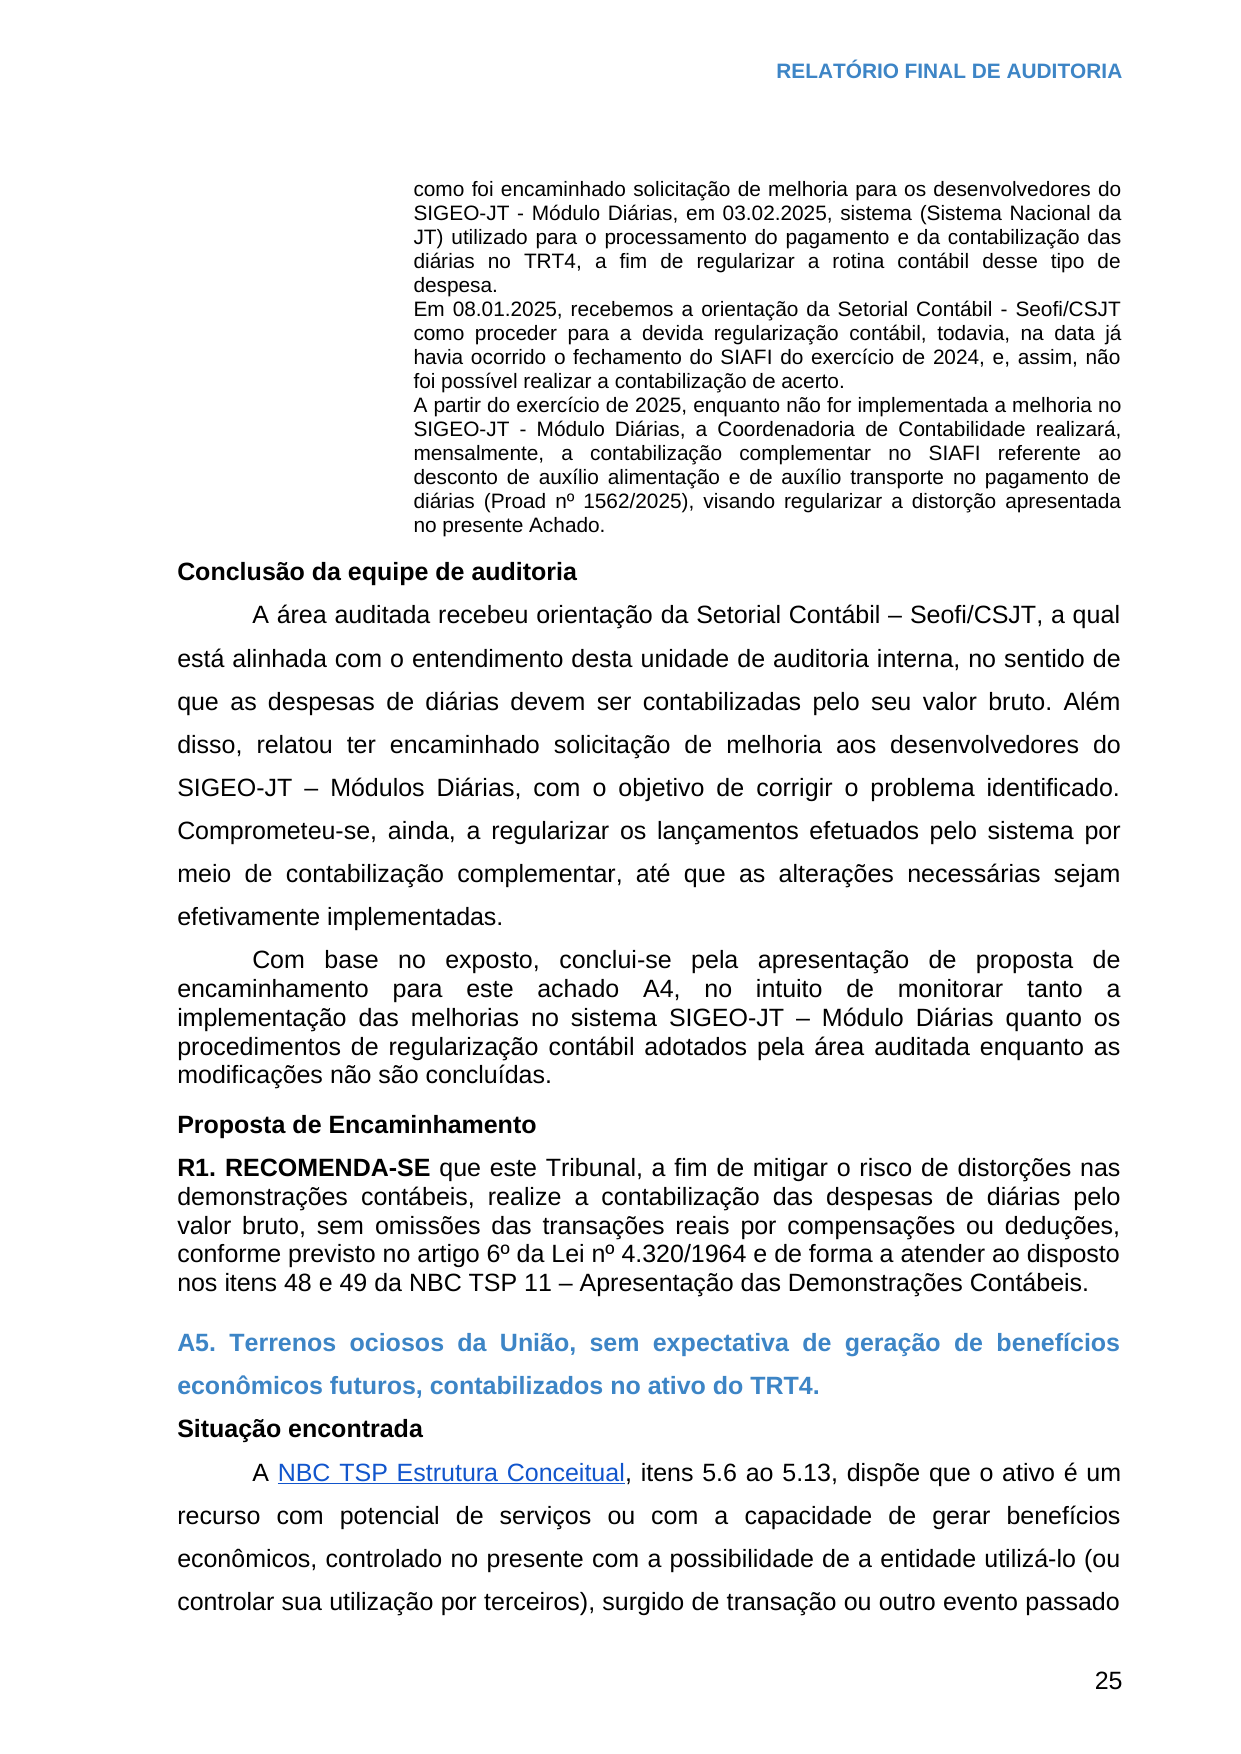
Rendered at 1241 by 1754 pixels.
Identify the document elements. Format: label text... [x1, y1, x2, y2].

text Com base no exposto, conclui-se pela apresentação de proposta de encaminhamento para este achado A4, no intuito de monitorar tanto a implementação das melhorias no sistema SIGEO-JT – Módulo Diárias quanto os procedimentos de regularização contábil adotados pela área auditada enquanto as modificações não são concluídas. [177, 945, 1122, 1089]
text A partir do exercício de 2025, enquanto não for implementada a melhoria no SIGEO-JT - Módulo Diárias, a Coordenadoria de Contabilidade realizará, mensalmente, a contabilização complementar no SIAFI referente ao desconto de auxílio alimentação e de auxílio transporte no pagamento de diárias (Proad nº 1562/2025), visando regularizar a distorção apresentada no presente Achado. [413, 393, 1122, 536]
text A NBC TSP Estrutura Conceitual, itens 5.6 ao 5.13, dispõe que o ativo é um recurso com potencial de serviços ou com a capacidade de gerar benefícios econômicos, controlado no presente com a possibilidade de a entidade utilizá-lo (ou controlar sua utilização por terceiros), surgido de transação ou outro evento passado [177, 1457, 1122, 1616]
text Em 08.01.2025, recebemos a orientação da Setorial Contábil - Seofi/CSJT como proceder para a devida regularização contábil, todavia, na data já havia ocorrido o fechamento do SIAFI do exercício de 2024, e, assim, não foi possível realizar a contabilização de acerto. [413, 297, 1122, 393]
subtitle A5. Terrenos ociosos da União, sem expectativa de geração de benefícios econômicos futuros, contabilizados no ativo do TRT4. [177, 1328, 1122, 1400]
text R1. RECOMENDA-SE que este Tribunal, a fim de mitigar o risco de distorções nas demonstrações contábeis, realize a contabilização das despesas de diárias pelo valor bruto, sem omissões das transações reais por compensações ou deduções, conforme previsto no artigo 6º da Lei nº 4.320/1964 e de forma a atender ao disposto nos itens 48 e 49 da NBC TSP 11 – Apresentação das Demonstrações Contábeis. [177, 1153, 1122, 1297]
text como foi encaminhado solicitação de melhoria para os desenvolvedores do SIGEO-JT - Módulo Diárias, em 03.02.2025, sistema (Sistema Nacional da JT) utilizado para o processamento do pagamento e da contabilização das diárias no TRT4, a fim de regularizar a rotina contábil desse tipo de despesa. [413, 177, 1122, 297]
text Proposta de Encaminhamento [177, 1110, 1122, 1139]
text Situação encontrada [177, 1414, 1122, 1443]
text A área auditada recebeu orientação da Setorial Contábil – Seofi/CSJT, a qual está alinhada com o entendimento desta unidade de auditoria interna, no sentido de que as despesas de diárias devem ser contabilizadas pelo seu valor bruto. Além disso, relatou ter encaminhado solicitação de melhoria aos desenvolvedores do SIGEO-JT – Módulos Diárias, com o objetivo de corrigir o problema identificado. Comprometeu-se, ainda, a regularizar os lançamentos efetuados pelo sistema por meio de contabilização complementar, até que as alterações necessárias sejam efetivamente implementadas. [177, 600, 1122, 931]
text Conclusão da equipe de auditoria [177, 557, 1122, 586]
